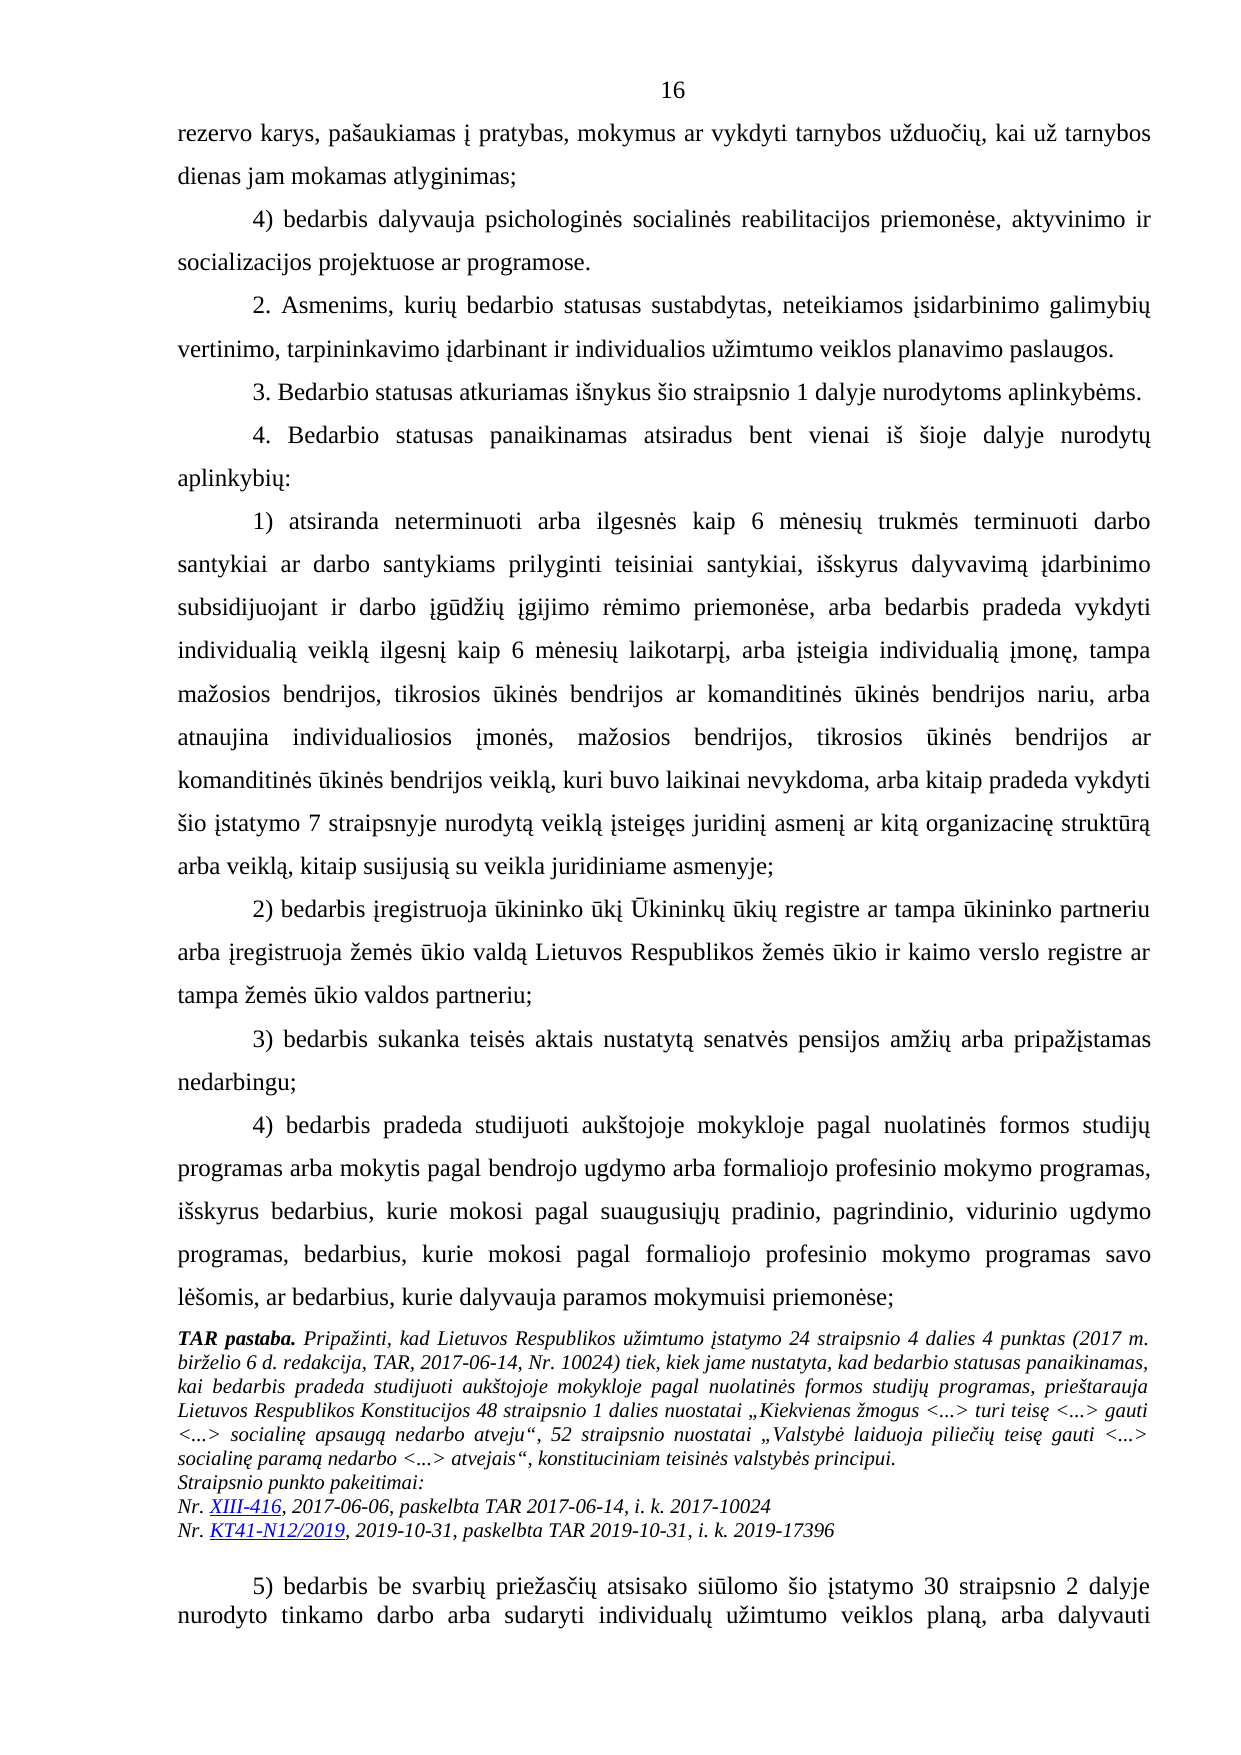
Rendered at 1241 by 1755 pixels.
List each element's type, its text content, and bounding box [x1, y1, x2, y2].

text 2. Asmenims, kurių bedarbio statusas sustabdytas, neteikiamos įsidarbinimo galimybių vertinimo, tarpininkavimo įdarbinant ir individualios užimtumo veiklos planavimo paslaugos. [177, 291, 1152, 362]
text 4. Bedarbio statusas panaikinamas atsiradus bent vienai iš šioje dalyje nurodytų aplinkybių: [177, 420, 1152, 492]
text 3. Bedarbio statusas atkuriamas išnykus šio straipsnio 1 dalyje nurodytoms aplinkybėms. [177, 377, 1152, 406]
text Straipsnio punkto pakeitimai: [177, 1470, 1152, 1494]
text 5) bedarbis be svarbių priežasčių atsisako siūlomo šio įstatymo 30 straipsnio 2 dalyje nurodyto tinkamo darbo arba sudaryti individualų užimtumo veiklos planą, arba dalyvauti [177, 1571, 1152, 1628]
text TAR pastaba. Pripažinti, kad Lietuvos Respublikos užimtumo įstatymo 24 straipsnio 4 dalies 4 punktas (2017 m. birželio 6 d. redakcija, TAR, 2017-06-14, Nr. 10024) tiek, kiek jame nustatyta, kad bedarbio statusas panaikinamas, kai bedarbis pradeda studijuoti aukštojoje mokykloje pagal nuolatinės formos studijų programas, prieštarauja Lietuvos Respublikos Konstitucijos 48 straipsnio 1 dalies nuostatai „Kiekvienas žmogus <...> turi teisę <...> gauti <...> socialinę apsaugą nedarbo atveju“, 52 straipsnio nuostatai „Valstybė laiduoja piliečių teisę gauti <...> socialinę paramą nedarbo <...> atvejais“, konstituciniam teisinės valstybės principui. [177, 1326, 1152, 1470]
text 4) bedarbis dalyvauja psichologinės socialinės reabilitacijos priemonėse, aktyvinimo ir socializacijos projektuose ar programose. [177, 204, 1152, 276]
text Nr. KT41-N12/2019, 2019-10-31, paskelbta TAR 2019-10-31, i. k. 2019-17396 [177, 1518, 1152, 1542]
text Nr. XIII-416, 2017-06-06, paskelbta TAR 2017-06-14, i. k. 2017-10024 [177, 1494, 1152, 1518]
text 1) atsiranda neterminuoti arba ilgesnės kaip 6 mėnesių trukmės terminuoti darbo santykiai ar darbo santykiams prilyginti teisiniai santykiai, išskyrus dalyvavimą įdarbinimo subsidijuojant ir darbo įgūdžių įgijimo rėmimo priemonėse, arba bedarbis pradeda vykdyti individualią veiklą ilgesnį kaip 6 mėnesių laikotarpį, arba įsteigia individualią įmonę, tampa mažosios bendrijos, tikrosios ūkinės bendrijos ar komanditinės ūkinės bendrijos nariu, arba atnaujina individualiosios įmonės, mažosios bendrijos, tikrosios ūkinės bendrijos ar komanditinės ūkinės bendrijos veiklą, kuri buvo laikinai nevykdoma, arba kitaip pradeda vykdyti šio įstatymo 7 straipsnyje nurodytą veiklą įsteigęs juridinį asmenį ar kitą organizacinę struktūrą arba veiklą, kitaip susijusią su veikla juridiniame asmenyje; [177, 506, 1152, 880]
text 4) bedarbis pradeda studijuoti aukštojoje mokykloje pagal nuolatinės formos studijų programas arba mokytis pagal bendrojo ugdymo arba formaliojo profesinio mokymo programas, išskyrus bedarbius, kurie mokosi pagal suaugusiųjų pradinio, pagrindinio, vidurinio ugdymo programas, bedarbius, kurie mokosi pagal formaliojo profesinio mokymo programas savo lėšomis, ar bedarbius, kurie dalyvauja paramos mokymuisi priemonėse; [177, 1110, 1152, 1311]
text 2) bedarbis įregistruoja ūkininko ūkį Ūkininkų ūkių registre ar tampa ūkininko partneriu arba įregistruoja žemės ūkio valdą Lietuvos Respublikos žemės ūkio ir kaimo verslo registre ar tampa žemės ūkio valdos partneriu; [177, 894, 1152, 1009]
text 3) bedarbis sukanka teisės aktais nustatytą senatvės pensijos amžių arba pripažįstamas nedarbingu; [177, 1024, 1152, 1096]
text rezervo karys, pašaukiamas į pratybas, mokymus ar vykdyti tarnybos užduočių, kai už tarnybos dienas jam mokamas atlyginimas; [177, 118, 1152, 190]
